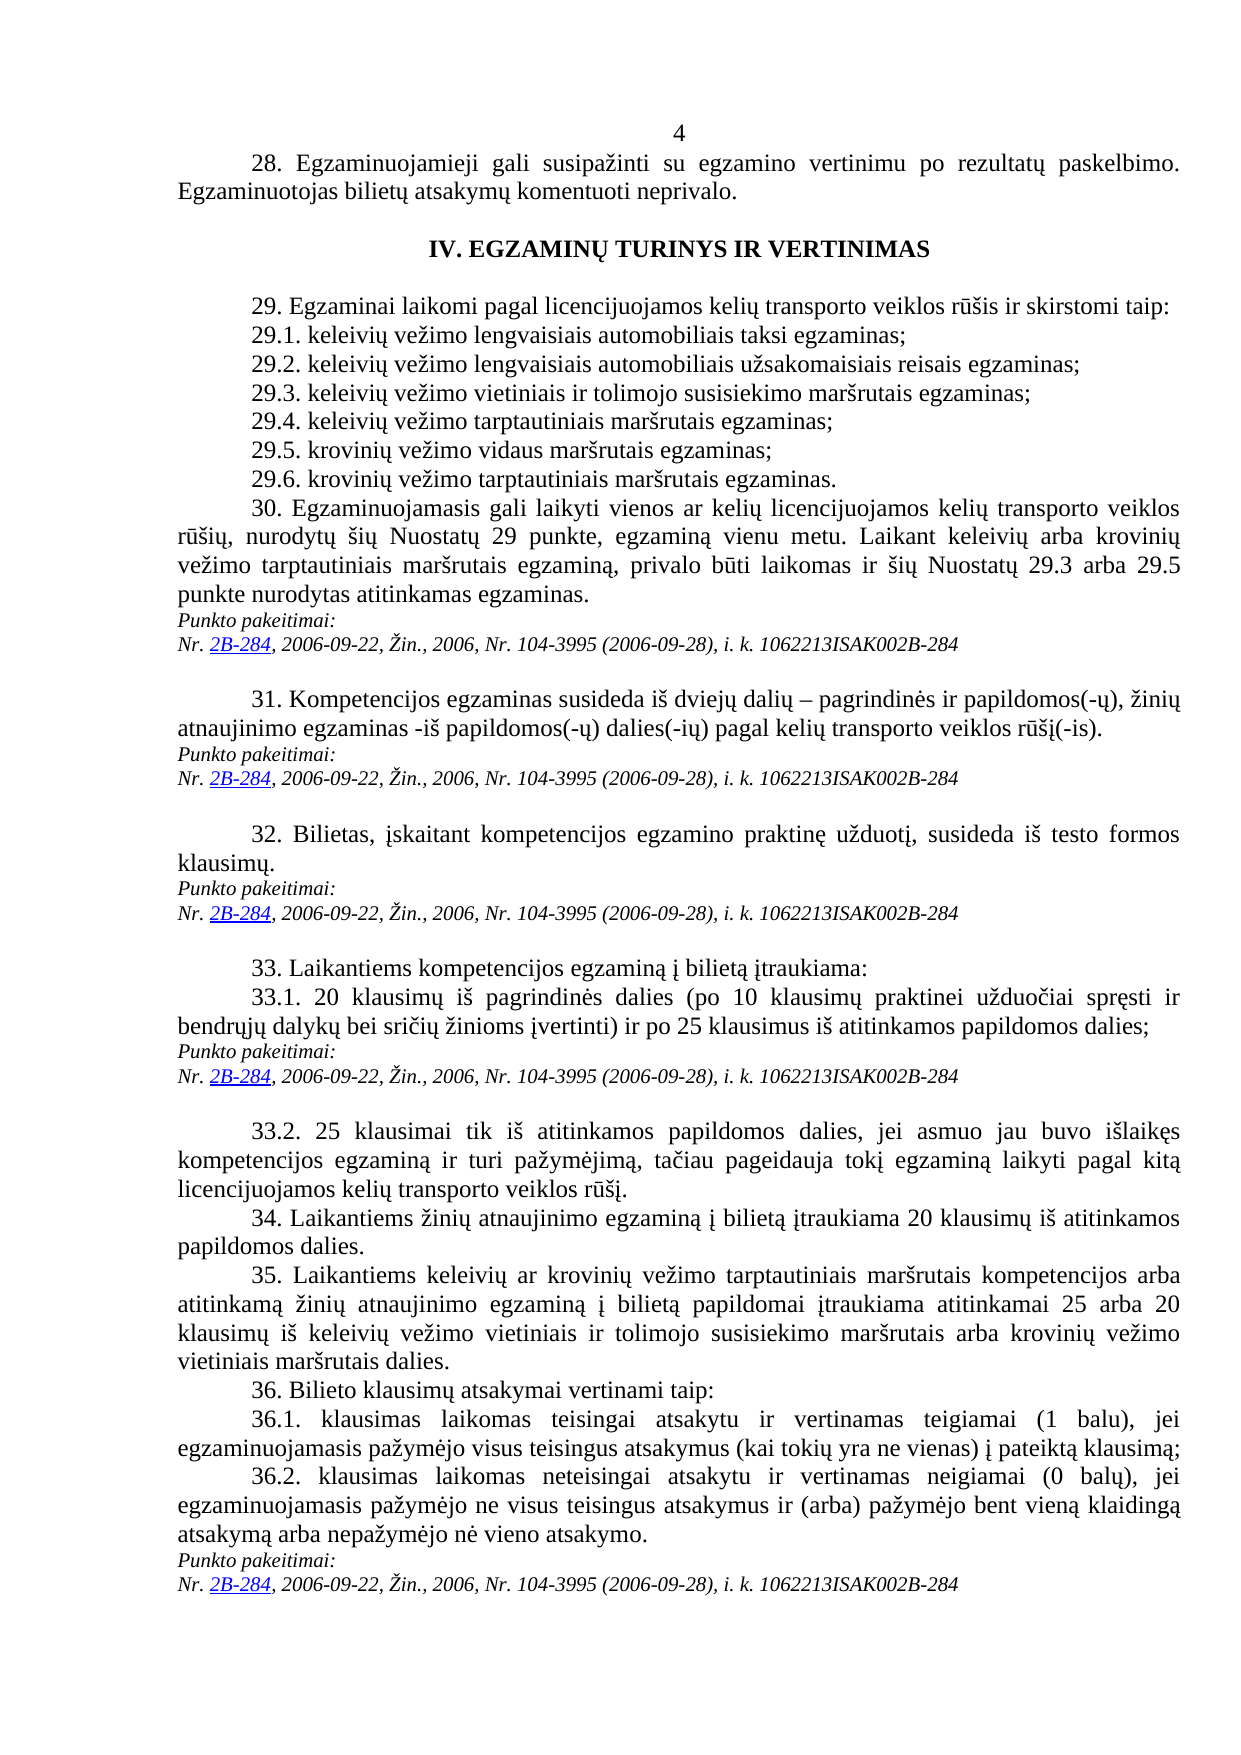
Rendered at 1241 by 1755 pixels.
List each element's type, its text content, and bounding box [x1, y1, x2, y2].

text 29.6. krovinių vežimo tarptautiniais maršrutais egzaminas. [177, 464, 1181, 493]
text 31. Kompetencijos egzaminas susideda iš dviejų dalių – pagrindinės ir papildomos(-ų), žinių atnaujinimo egzaminas -iš papildomos(-ų) dalies(-ių) pagal kelių transporto veiklos rūšį(-is). [177, 684, 1181, 742]
text 36.2. klausimas laikomas neteisingai atsakytu ir vertinamas neigiamai (0 balų), jei egzaminuojamasis pažymėjo ne visus teisingus atsakymus ir (arba) pažymėjo bent vieną klaidingą atsakymą arba nepažymėjo nė vieno atsakymo. [177, 1461, 1181, 1548]
text Punkto pakeitimai: [177, 608, 1181, 632]
text 29.4. keleivių vežimo tarptautiniais maršrutais egzaminas; [177, 406, 1181, 435]
text 36.1. klausimas laikomas teisingai atsakytu ir vertinamas teigiamai (1 balu), jei egzaminuojamasis pažymėjo visus teisingus atsakymus (kai tokių yra ne vienas) į pateiktą klausimą; [177, 1404, 1181, 1461]
text 33.2. 25 klausimai tik iš atitinkamos papildomos dalies, jei asmuo jau buvo išlaikęs kompetencijos egzaminą ir turi pažymėjimą, tačiau pageidauja tokį egzaminą laikyti pagal kitą licencijuojamos kelių transporto veiklos rūšį. [177, 1116, 1181, 1203]
text 29.5. krovinių vežimo vidaus maršrutais egzaminas; [177, 435, 1181, 464]
text 33. Laikantiems kompetencijos egzaminą į bilietą įtraukiama: [177, 953, 1181, 982]
text Nr. 2B-284, 2006-09-22, Žin., 2006, Nr. 104-3995 (2006-09-28), i. k. 1062213ISAK002B-284 [177, 1063, 1181, 1088]
text Punkto pakeitimai: [177, 742, 1181, 766]
text Punkto pakeitimai: [177, 1039, 1181, 1063]
text 34. Laikantiems žinių atnaujinimo egzaminą į bilietą įtraukiama 20 klausimų iš atitinkamos papildomos dalies. [177, 1203, 1181, 1260]
text Nr. 2B-284, 2006-09-22, Žin., 2006, Nr. 104-3995 (2006-09-28), i. k. 1062213ISAK002B-284 [177, 1572, 1181, 1596]
text 35. Laikantiems keleivių ar krovinių vežimo tarptautiniais maršrutais kompetencijos arba atitinkamą žinių atnaujinimo egzaminą į bilietą papildomai įtraukiama atitinkamai 25 arba 20 klausimų iš keleivių vežimo vietiniais ir tolimojo susisiekimo maršrutais arba krovinių vežimo vietiniais maršrutais dalies. [177, 1260, 1181, 1375]
text 29.1. keleivių vežimo lengvaisiais automobiliais taksi egzaminas; [177, 320, 1181, 349]
text Nr. 2B-284, 2006-09-22, Žin., 2006, Nr. 104-3995 (2006-09-28), i. k. 1062213ISAK002B-284 [177, 766, 1181, 790]
text Nr. 2B-284, 2006-09-22, Žin., 2006, Nr. 104-3995 (2006-09-28), i. k. 1062213ISAK002B-284 [177, 900, 1181, 924]
text Nr. 2B-284, 2006-09-22, Žin., 2006, Nr. 104-3995 (2006-09-28), i. k. 1062213ISAK002B-284 [177, 632, 1181, 656]
text Punkto pakeitimai: [177, 1548, 1181, 1572]
text 29.2. keleivių vežimo lengvaisiais automobiliais užsakomaisiais reisais egzaminas; [177, 349, 1181, 378]
text 28. Egzaminuojamieji gali susipažinti su egzamino vertinimu po rezultatų paskelbimo. Egzaminuotojas bilietų atsakymų komentuoti neprivalo. [177, 148, 1181, 205]
text 36. Bilieto klausimų atsakymai vertinami taip: [177, 1375, 1181, 1404]
text 29.3. keleivių vežimo vietiniais ir tolimojo susisiekimo maršrutais egzaminas; [177, 378, 1181, 406]
text Punkto pakeitimai: [177, 876, 1181, 900]
text 33.1. 20 klausimų iš pagrindinės dalies (po 10 klausimų praktinei užduočiai spręsti ir bendrųjų dalykų bei sričių žinioms įvertinti) ir po 25 klausimus iš atitinkamos papildomos dalies; [177, 982, 1181, 1039]
text 30. Egzaminuojamasis gali laikyti vienos ar kelių licencijuojamos kelių transporto veiklos rūšių, nurodytų šių Nuostatų 29 punkte, egzaminą vienu metu. Laikant keleivių arba krovinių vežimo tarptautiniais maršrutais egzaminą, privalo būti laikomas ir šių Nuostatų 29.3 arba 29.5 punkte nurodytas atitinkamas egzaminas. [177, 493, 1181, 608]
text IV. EGZAMINŲ TURINYS IR VERTINIMAS [177, 234, 1181, 263]
text 32. Bilietas, įskaitant kompetencijos egzamino praktinę užduotį, susideda iš testo formos klausimų. [177, 819, 1181, 876]
text 29. Egzaminai laikomi pagal licencijuojamos kelių transporto veiklos rūšis ir skirstomi taip: [177, 291, 1181, 320]
